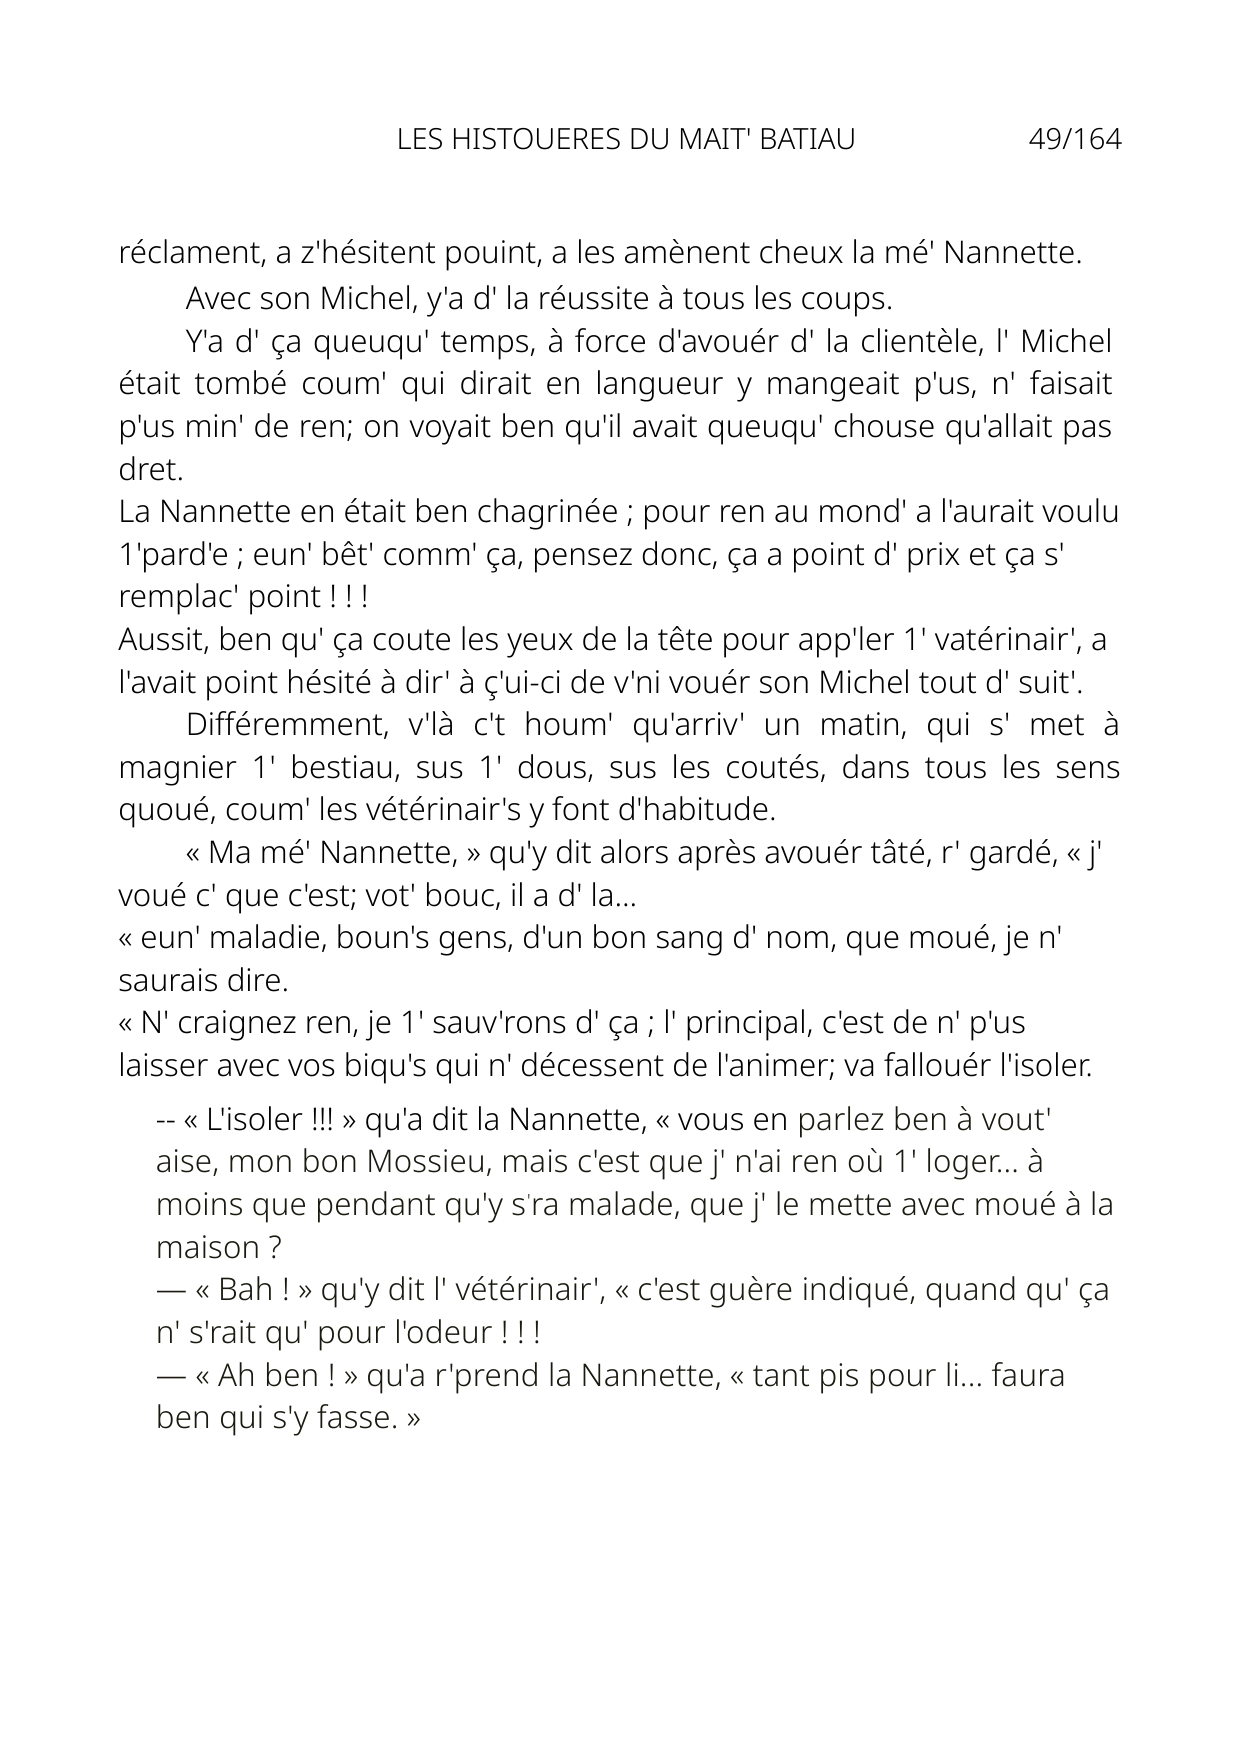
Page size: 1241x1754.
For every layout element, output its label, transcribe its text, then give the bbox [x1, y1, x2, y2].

text réclament, a z'hésitent pouint, a les amènent cheux la mé' Nannette. [118, 230, 1122, 272]
text « N' craignez ren, je 1' sauv'rons d' ça ; l' principal, c'est de n' p'us laisser avec vos biqu's qui n' décessent de l'animer; va fallouér l'isoler. [118, 1000, 1122, 1086]
text Différemment, v'là c't houm' qu'arriv' un matin, qui s' met à magnier 1' bestiau, sus 1' dous, sus les coutés, dans tous les sens quoué, coum' les vétérinair's y font d'habitude. [118, 702, 1122, 830]
text Avec son Michel, y'a d' la réussite à tous les coups. [186, 272, 1122, 319]
text La Nannette en était ben chagrinée ; pour ren au mond' a l'aurait voulu 1'pard'e ; eun' bêt' comm' ça, pensez donc, ça a point d' prix et ça s' remplac' point ! ! ! Aussit, ben qu' ça coute les yeux de la tête pour app'ler 1' vatérinair', a l'avait point hésité à dir' à ç'ui-ci de v'ni vouér son Michel tout d' suit'. [118, 489, 1122, 702]
text « eun' maladie, boun's gens, d'un bon sang d' nom, que moué, je n' saurais dire. [118, 915, 1122, 1000]
list -- « L'isoler !!! » qu'a dit la Nannette, « vous en parlez ben à vout' aise, mon bon Mossieu, mais c'est que j' n'ai ren où 1' loger... à moins que pendant qu'y s'ra malade, que j' le mette avec moué à la maison ? — « Bah ! » qu'y dit l' vétérinair', « c'est guère indiqué, quand qu' ça n' s'rait qu' pour l'odeur ! ! ! — « Ah ben ! » qu'a r'prend la Nannette, « tant pis pour li... faura ben qui s'y fasse. » [118, 1097, 1122, 1438]
text Y'a d' ça queuqu' temps, à force d'avouér d' la clientèle, l' Michel était tombé coum' qui dirait en langueur y mangeait p'us, n' faisait p'us min' de ren; on voyait ben qu'il avait queuqu' chouse qu'allait pas dret. [118, 319, 1114, 489]
text « Ma mé' Nannette, » qu'y dit alors après avouér tâté, r' gardé, « j' voué c' que c'est; vot' bouc, il a d' la... [118, 830, 1122, 915]
